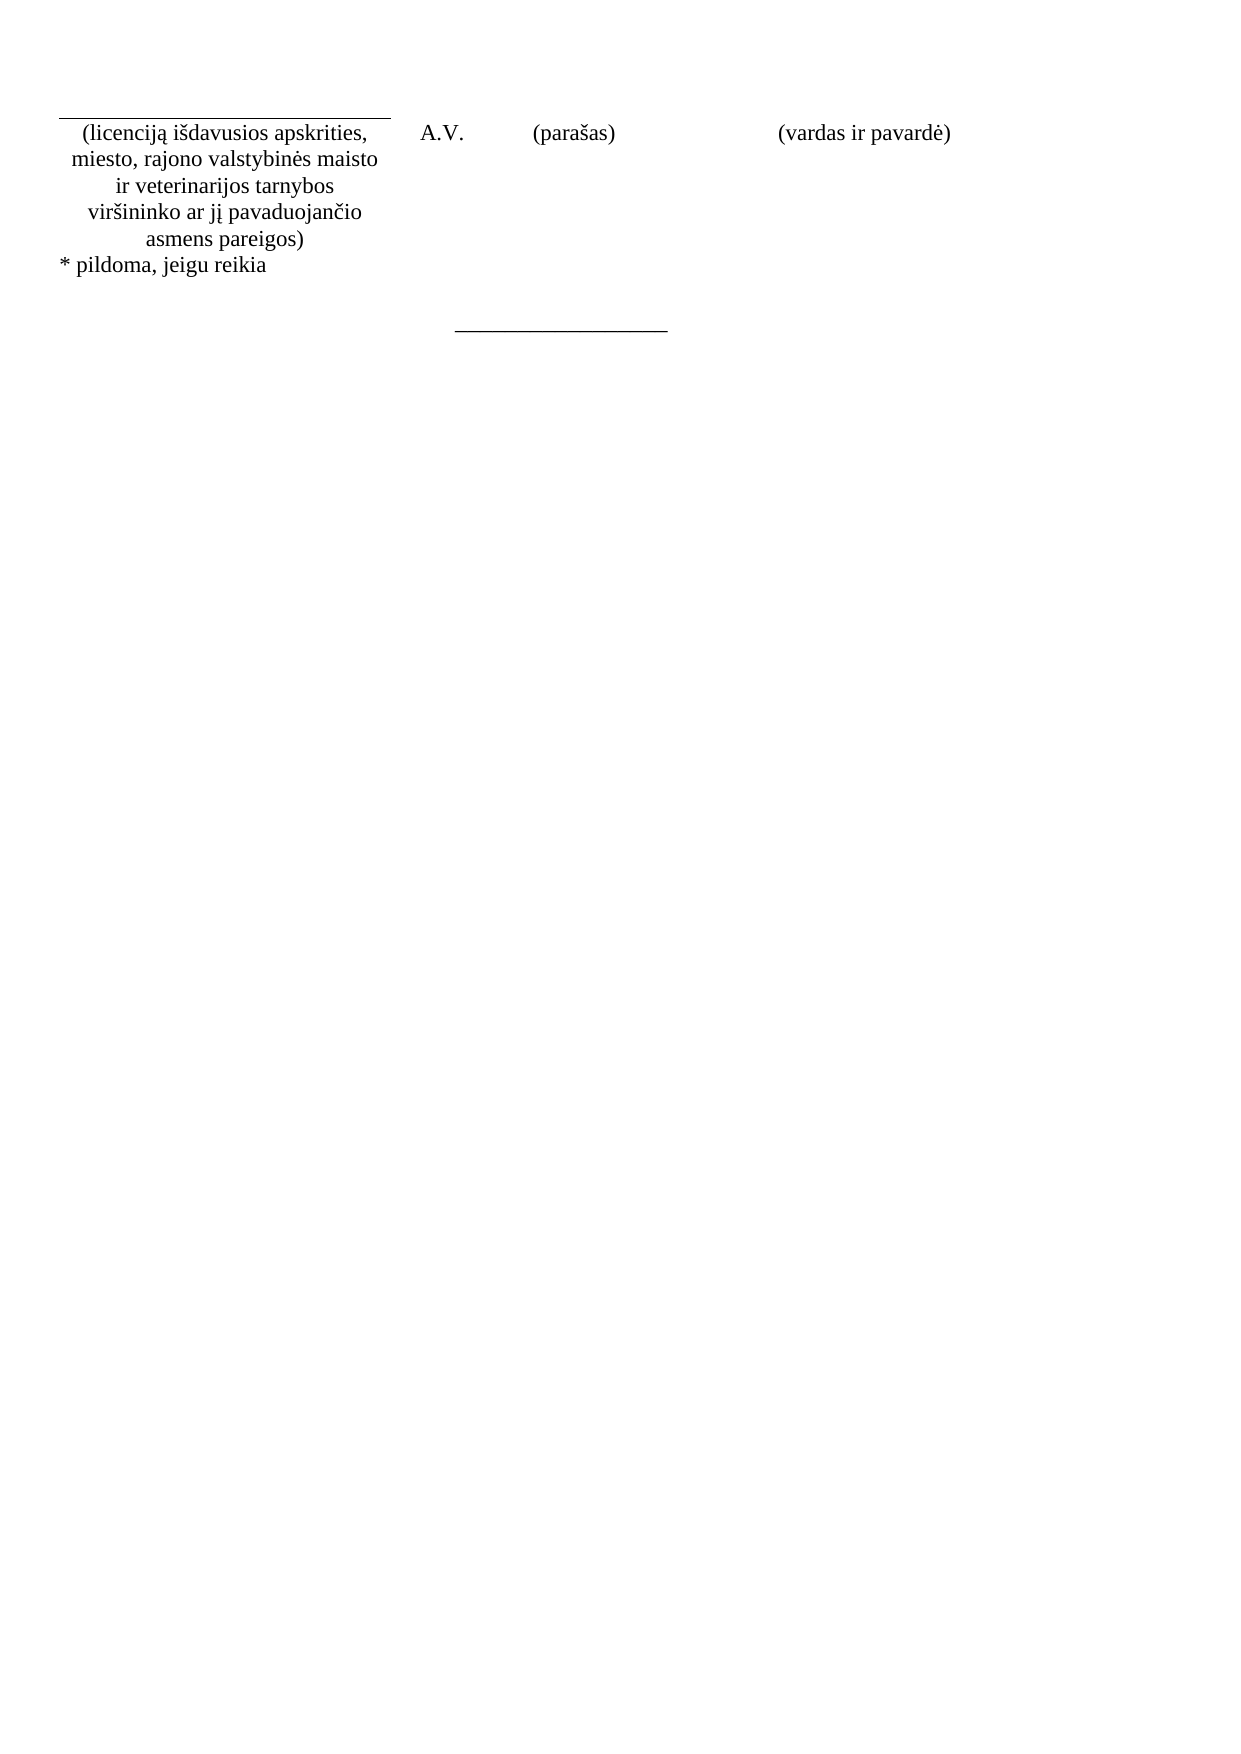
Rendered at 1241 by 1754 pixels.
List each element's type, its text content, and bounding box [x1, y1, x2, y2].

table_cell [999, 118, 1004, 251]
text _________________ [59, 306, 1063, 335]
table_cell (licenciją išdavusios apskrities, miesto, rajono valstybinės maisto ir veterinarijos tarnybos viršininko ar jį pavaduojančio asmens pareigos) [59, 119, 391, 251]
table_cell (vardas ir pavardė) [730, 118, 999, 251]
table_cell [655, 118, 730, 251]
text * pildoma, jeigu reikia [59, 251, 1063, 277]
table_cell (parašas) [493, 118, 655, 251]
table_cell A.V. [391, 118, 493, 251]
